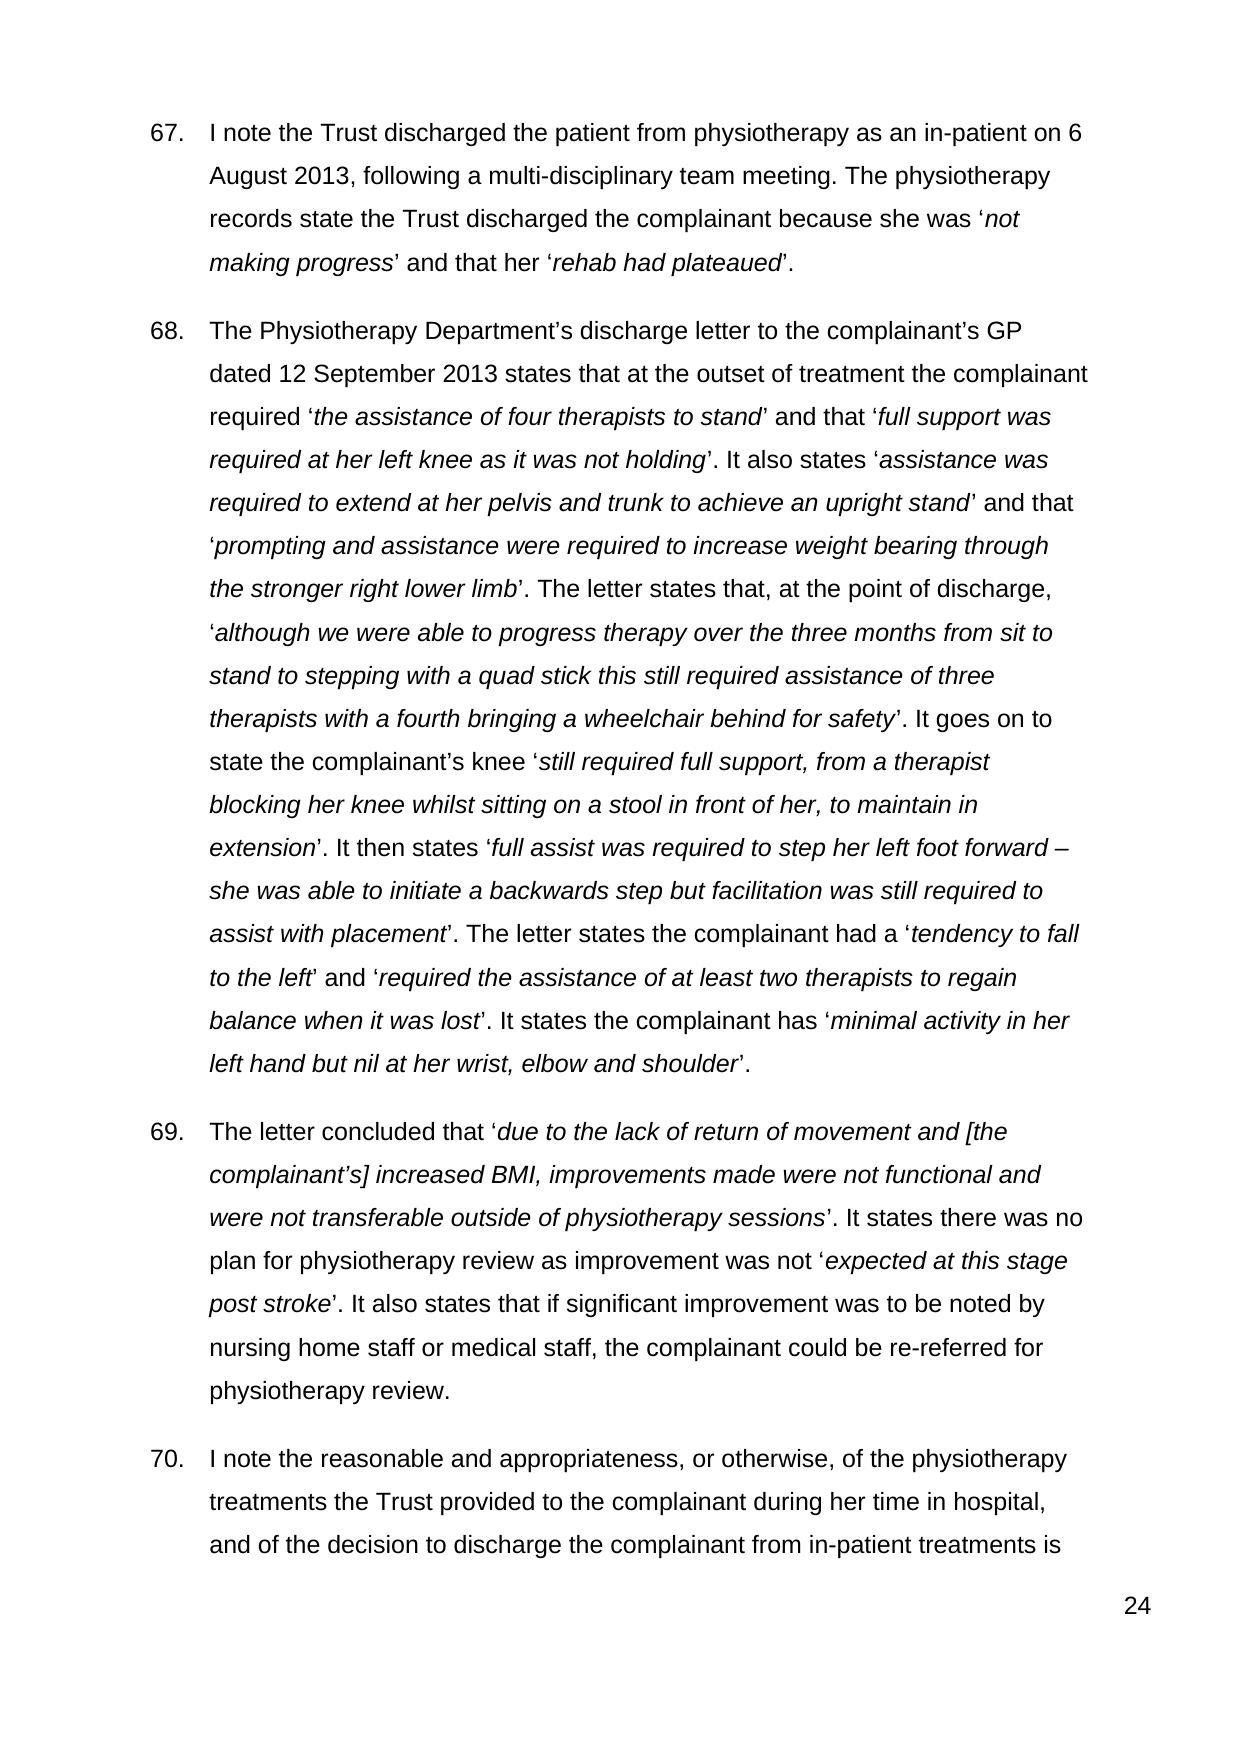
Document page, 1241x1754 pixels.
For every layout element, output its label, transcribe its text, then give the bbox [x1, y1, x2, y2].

list I note the reasonable and appropriateness, or otherwise, of the physiotherapy treatments the Trust provided to the complainant during her time in hospital, and of the decision to discharge the complainant from in-patient treatments is [150, 1444, 1090, 1559]
list I note the Trust discharged the patient from physiotherapy as an in-patient on 6 August 2013, following a multi-disciplinary team meeting. The physiotherapy records state the Trust discharged the complainant because she was ‘not making progress’ and that her ‘rehab had plateaued’. [150, 118, 1090, 276]
list The letter concluded that ‘due to the lack of return of movement and [the complainant’s] increased BMI, improvements made were not functional and were not transferable outside of physiotherapy sessions’. It states there was no plan for physiotherapy review as improvement was not ‘expected at this stage post stroke’. It also states that if significant improvement was to be noted by nursing home staff or medical staff, the complainant could be re-referred for physiotherapy review. [150, 1117, 1090, 1404]
list The Physiotherapy Department’s discharge letter to the complainant’s GP dated 12 September 2013 states that at the outset of treatment the complainant required ‘the assistance of four therapists to stand’ and that ‘full support was required at her left knee as it was not holding’. It also states ‘assistance was required to extend at her pelvis and trunk to achieve an upright stand’ and that ‘prompting and assistance were required to increase weight bearing through the stronger right lower limb’. The letter states that, at the point of discharge, ‘although we were able to progress therapy over the three months from sit to stand to stepping with a quad stick this still required assistance of three therapists with a fourth bringing a wheelchair behind for safety’. It goes on to state the complainant’s knee ‘still required full support, from a therapist blocking her knee whilst sitting on a stool in front of her, to maintain in extension’. It then states ‘full assist was required to step her left foot forward – she was able to initiate a backwards step but facilitation was still required to assist with placement’. The letter states the complainant had a ‘tendency to fall to the left’ and ‘required the assistance of at least two therapists to regain balance when it was lost’. It states the complainant has ‘minimal activity in her left hand but nil at her wrist, elbow and shoulder’. [150, 316, 1090, 1077]
